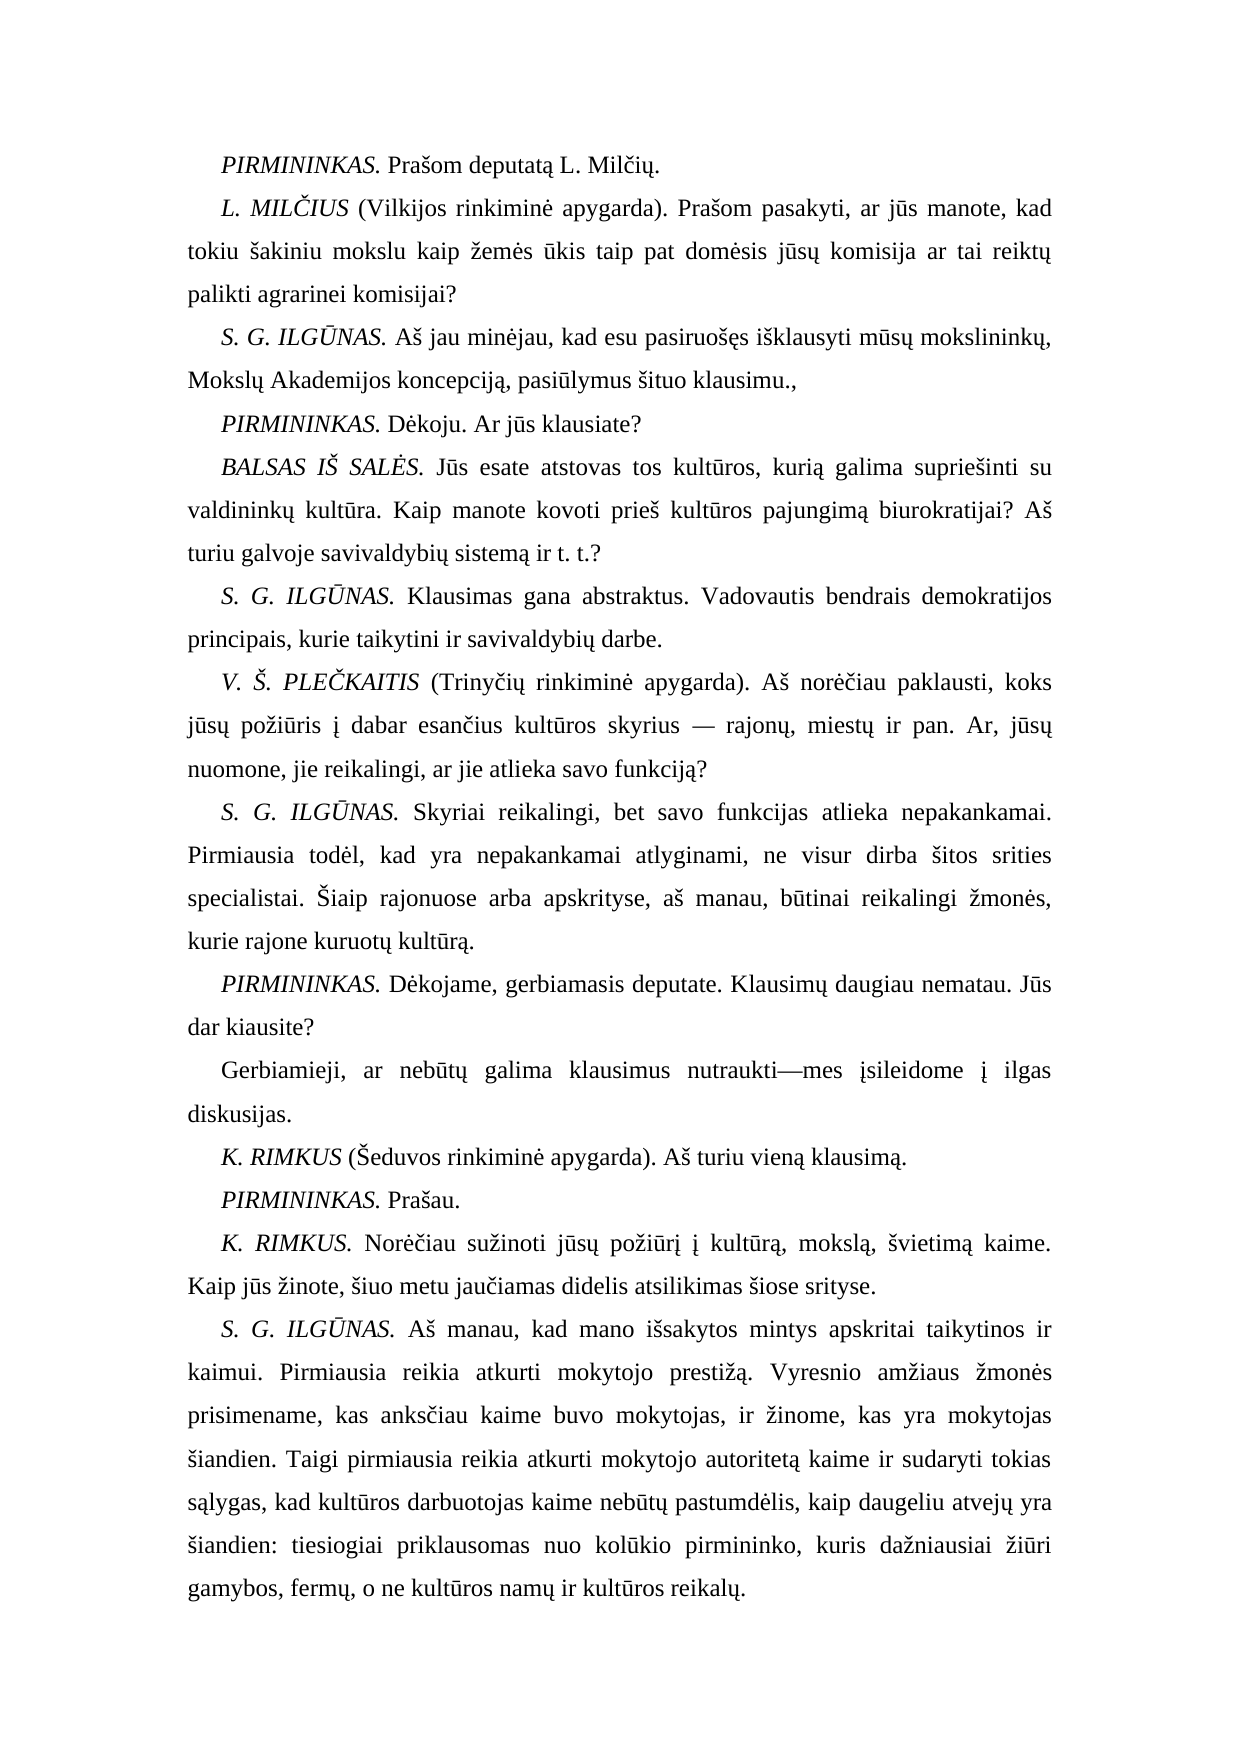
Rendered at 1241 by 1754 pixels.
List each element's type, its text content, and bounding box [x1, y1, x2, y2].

text S. G. Ilgūnas. Klausimas gana abstraktus. Vadovautis bendrais demokratijos principais, kurie taikytini ir savivaldybių darbe. [187, 581, 1053, 653]
text K. Rimkus. Norėčiau sužinoti jūsų požiūrį į kultūrą, mokslą, švietimą kaime. Kaip jūs žinote, šiuo metu jaučiamas didelis atsilikimas šiose srityse. [187, 1228, 1053, 1300]
text Gerbiamieji, ar nebūtų galima klausimus nutraukti—mes įsileidome į ilgas diskusijas. [187, 1056, 1053, 1127]
text Pirmininkas. Prašau. [187, 1185, 1053, 1214]
text Pirmininkas. Prašom deputatą L. Milčių. [187, 150, 1053, 179]
text V. Š. PLEČKAITIS (Trinyčių rinkiminė apygarda). Aš norėčiau paklausti, koks jūsų požiūris į dabar esančius kultūros skyrius — rajonų, miestų ir pan. Ar, jūsų nuomone, jie reikalingi, ar jie atlieka savo funkciją? [187, 667, 1053, 782]
text S. G. Ilgūnas. Aš jau minėjau, kad esu pasiruošęs išklausyti mūsų mokslininkų, Mokslų Akademijos koncepciją, pasiūlymus šituo klausimu., [187, 322, 1053, 394]
text Pirmininkas. Dėkoju. Ar jūs klausiate? [187, 409, 1053, 437]
text S. G. Ilgūnas. Skyriai reikalingi, bet savo funkcijas atlieka nepakankamai. Pirmiausia todėl, kad yra nepakankamai atlyginami, ne visur dirba šitos srities specialistai. Šiaip rajonuose arba apskrityse, aš manau, būtinai reikalingi žmonės, kurie rajone kuruotų kultūrą. [187, 797, 1053, 955]
text S. G. Ilgūnas. Aš manau, kad mano išsakytos mintys apskritai taikytinos ir kaimui. Pirmiausia reikia atkurti mokytojo prestižą. Vyresnio amžiaus žmonės prisimename, kas anksčiau kaime buvo mokytojas, ir žinome, kas yra mokytojas šiandien. Taigi pirmiausia reikia atkurti mokytojo autoritetą kaime ir sudaryti tokias sąlygas, kad kultūros darbuotojas kaime nebūtų pastumdėlis, kaip daugeliu atvejų yra šiandien: tiesiogiai priklausomas nuo kolūkio pirmininko, kuris dažniausiai žiūri gamybos, fermų, o ne kultūros namų ir kultūros reikalų. [187, 1314, 1053, 1602]
text L. Milčius (Vilkijos rinkiminė apygarda). Prašom pasakyti, ar jūs manote, kad tokiu šakiniu mokslu kaip žemės ūkis taip pat domėsis jūsų komisija ar tai reiktų palikti agrarinei komisijai? [187, 193, 1053, 308]
text Pirmininkas. Dėkojame, gerbiamasis deputate. Klausimų daugiau nematau. Jūs dar kiausite? [187, 969, 1053, 1041]
text K. Rimkus (Šeduvos rinkiminė apygarda). Aš turiu vieną klausimą. [187, 1142, 1053, 1171]
text Balsas IŠ SALĖS. Jūs esate atstovas tos kultūros, kurią galima supriešinti su valdininkų kultūra. Kaip manote kovoti prieš kultūros pajungimą biurokratijai? Aš turiu galvoje savivaldybių sistemą ir t. t.? [187, 452, 1053, 567]
